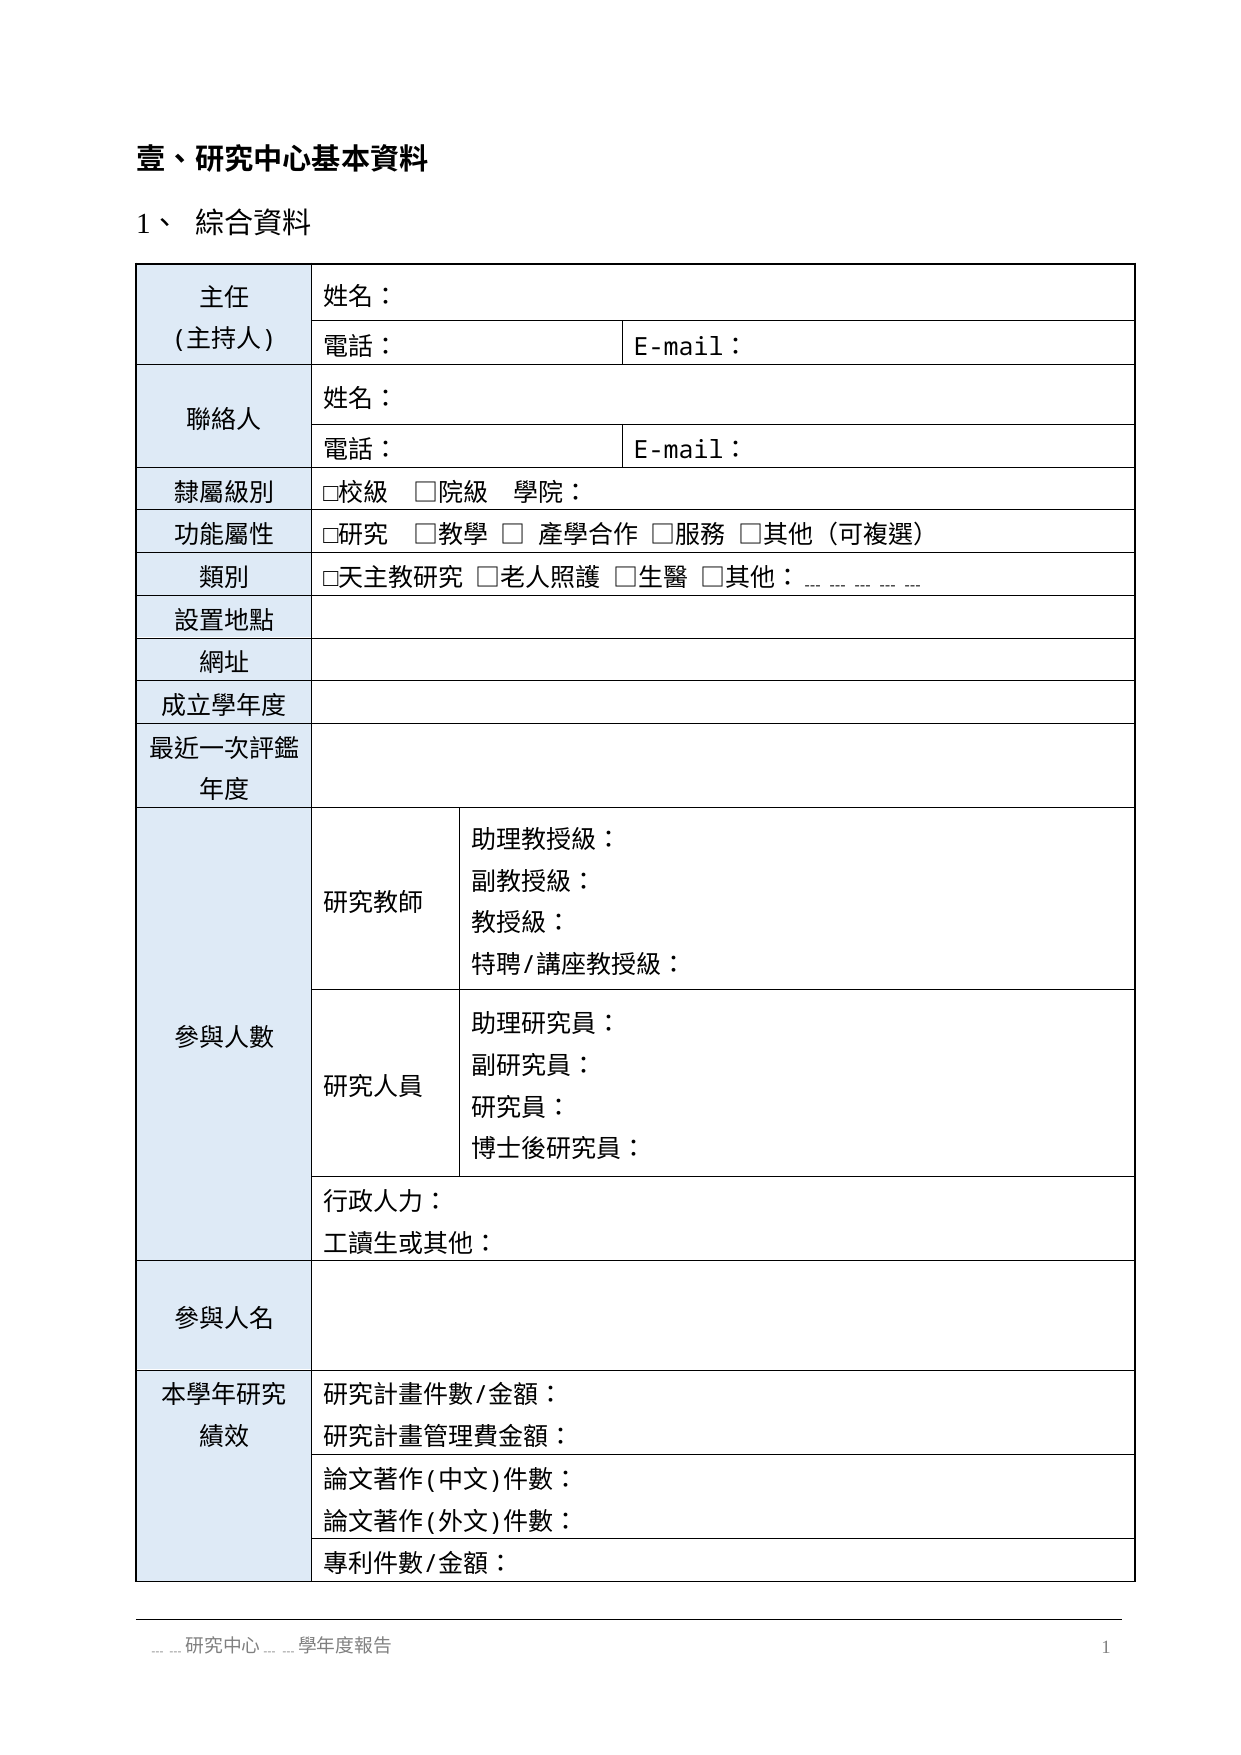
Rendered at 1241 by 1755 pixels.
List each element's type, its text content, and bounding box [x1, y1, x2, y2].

table_cell □校級 □院級 學院： [312, 468, 1134, 509]
table_cell 最近一次評鑑年度 [137, 724, 311, 807]
table_cell 網址 [137, 639, 311, 680]
table_cell 功能屬性 [137, 510, 311, 552]
table_cell 類別 [137, 553, 311, 595]
table_cell [312, 1261, 1134, 1369]
table_cell 參與人數 [137, 808, 311, 1260]
table_header 主任 (主持人) [137, 265, 311, 364]
table_cell [312, 596, 1134, 637]
subtitle 綜合資料 [136, 199, 150, 206]
table_cell 隸屬級別 [137, 468, 311, 509]
table_cell □研究 □教學 □ 產學合作 □服務 □其他（可複選） [312, 510, 1134, 552]
table_cell 設置地點 [137, 596, 311, 637]
table_cell 行政人力： 工讀生或其他： [312, 1177, 1134, 1260]
table_cell 參與人名 [137, 1261, 311, 1369]
table_cell □天主教研究 □老人照護 □生醫 □其他：﹍﹍﹍﹍﹍ [312, 553, 1134, 595]
table_cell 助理研究員： 副研究員： 研究員： 博士後研究員： [460, 990, 1134, 1176]
subtitle 研究中心基本資料 [136, 136, 1122, 178]
subtitle 綜合資料 [312, 199, 1122, 242]
table_header 姓名： [312, 265, 1134, 320]
table_cell 成立學年度 [137, 681, 311, 723]
table_cell [312, 639, 1134, 680]
table_cell 研究人員 [312, 990, 459, 1176]
table_cell 電話： [312, 321, 622, 364]
table_cell 專利件數/金額： [312, 1539, 1134, 1581]
table_cell 研究計畫件數/金額： 研究計畫管理費金額： [312, 1371, 1134, 1454]
table_cell [312, 724, 1134, 807]
table_cell 研究教師 [312, 808, 459, 988]
table_cell E-mail： [623, 425, 1134, 467]
table_cell 助理教授級： 副教授級： 教授級： 特聘/講座教授級： [460, 808, 1134, 988]
table_cell 電話： [312, 425, 622, 467]
table_cell 聯絡人 [137, 365, 311, 467]
table_cell [312, 681, 1134, 723]
table_cell E-mail： [623, 321, 1134, 364]
table_cell 姓名： [312, 365, 1134, 424]
table_cell 論文著作(中文)件數： 論文著作(外文)件數： [312, 1455, 1134, 1538]
table_cell 本學年研究 績效 [137, 1371, 311, 1581]
